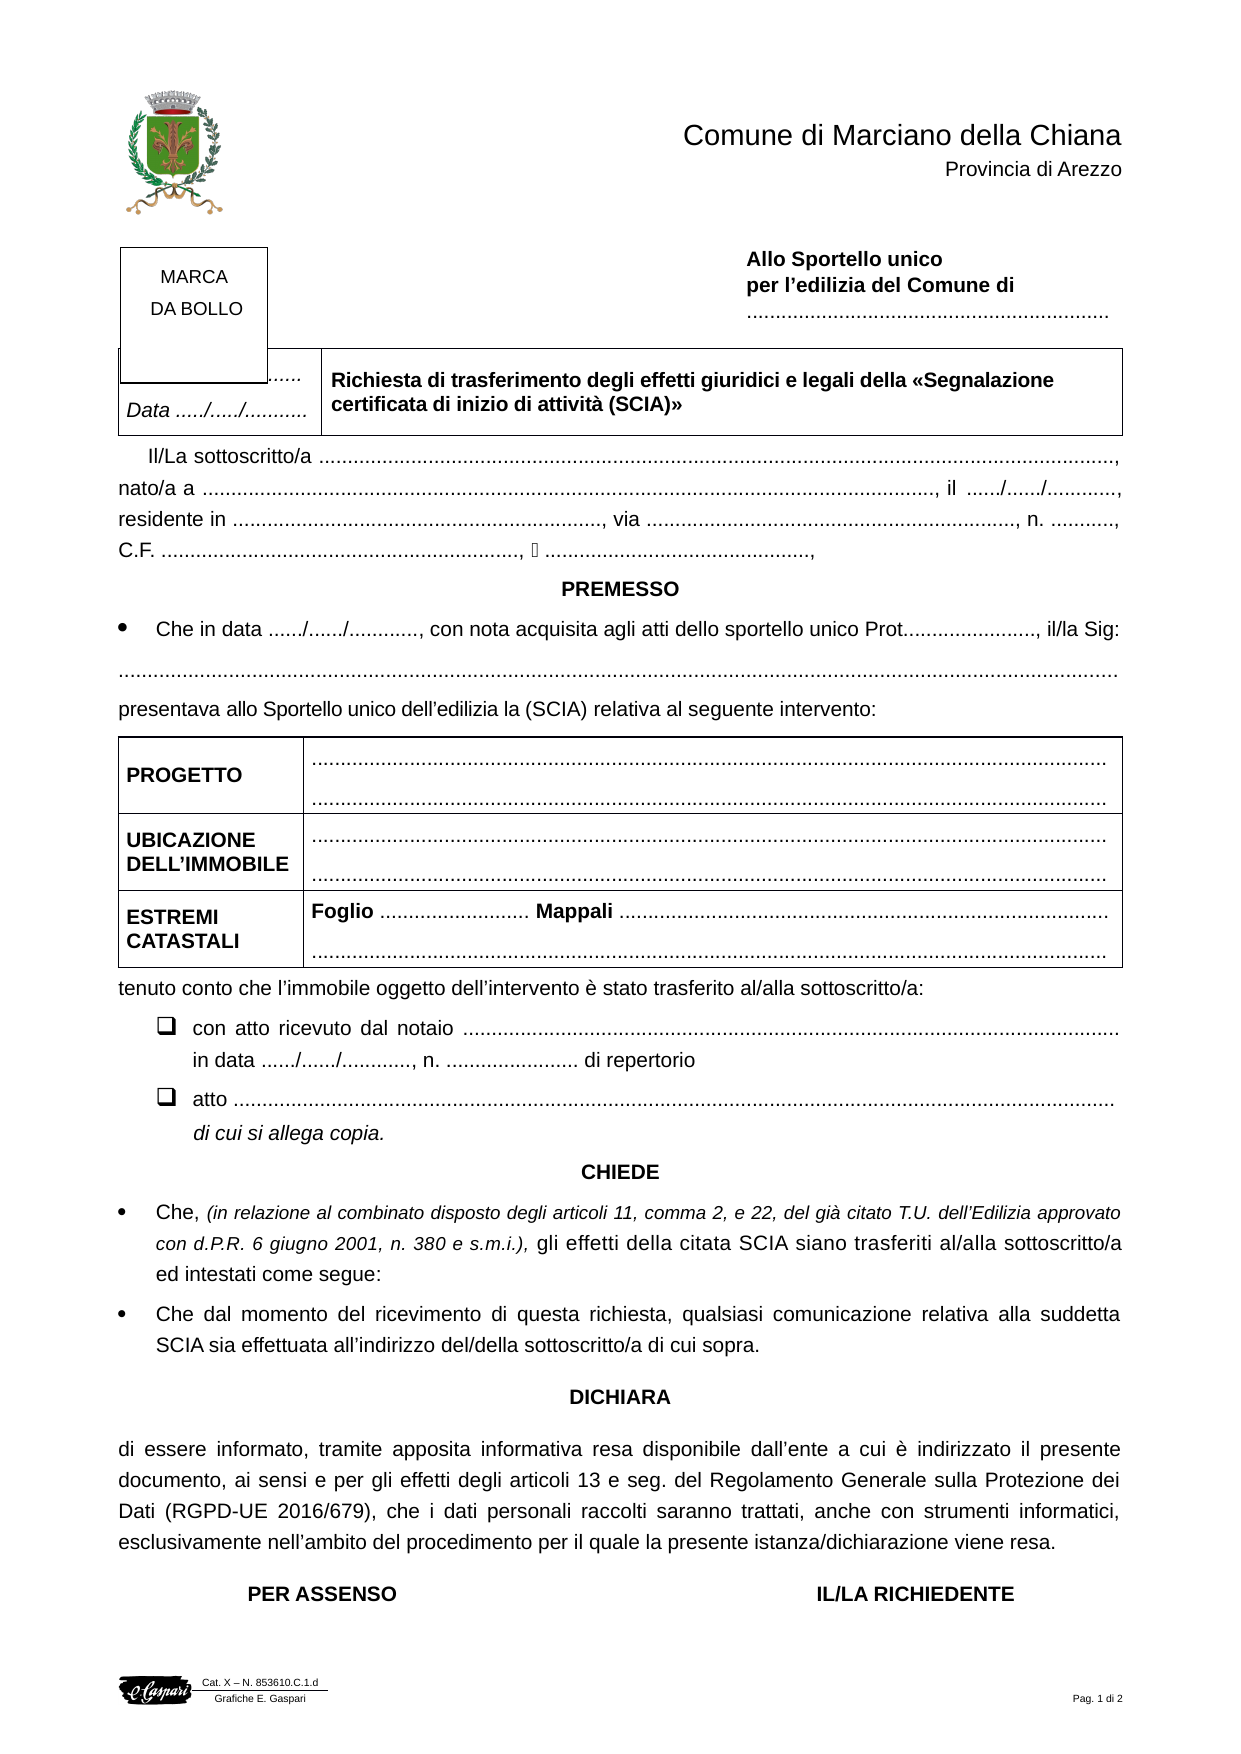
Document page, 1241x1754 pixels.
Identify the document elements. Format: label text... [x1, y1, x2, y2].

subtitle PREMESSO [118, 577, 1122, 601]
text  atto ......................................................................................................................................................... [155, 1087, 1122, 1112]
text ............................................................... [268, 299, 1122, 323]
table_cell Foglio .......................... Mappali ..................................................................................... .......................................................................................................................................... [304, 891, 1122, 967]
table_header .......................................................................................................................................... .......................................................................................................................................... [304, 738, 1122, 813]
table_cell .......................................................................................................................................... .......................................................................................................................................... [304, 814, 1122, 890]
text  con atto ricevuto dal notaio .................................................................................................................. in data ....../....../............, n. ....................... di repertorio [155, 1016, 1122, 1072]
picture [122, 87, 224, 219]
table_header PROGETTO [119, 738, 303, 813]
text DICHIARA [118, 1385, 1122, 1409]
table_cell UBICAZIONE DELL’IMMOBILE [119, 814, 303, 890]
text presentava allo Sportello unico dell’edilizia la (SCIA) relativa al seguente intervento: [118, 697, 1122, 721]
table_cell ESTREMI CATASTALI [119, 891, 303, 967]
text PER ASSENSO IL/LA RICHIEDENTE [118, 1582, 1122, 1606]
list Che in data ....../....../............, con nota acquisita agli atti dello sportello unico Prot......................., il/la Sig: [118, 617, 1122, 642]
text per l’edilizia del Comune di [268, 273, 1122, 297]
text tenuto conto che l’immobile oggetto dell’intervento è stato trasferito al/alla sottoscritto/a: [118, 976, 1122, 1000]
list Che dal momento del ricevimento di questa richiesta, qualsiasi comunicazione relativa alla suddetta SCIA sia effettuata all’indirizzo del/della sottoscritto/a di cui sopra. [118, 1301, 1122, 1357]
text Provincia di Arezzo [224, 157, 1122, 181]
text di cui si allega copia. [193, 1121, 1122, 1144]
text Allo Sportello unico [268, 247, 1122, 271]
table_header N. .......................... Data ...../...../........... [119, 349, 321, 435]
text Il/La sottoscritto/a .........................................................................................................................................., nato/a a ..............................................................................................................................., il ....../....../............, residente in ................................................................, via ................................................................, n. ..........., C.F. ..............................................................,  .............................................., [118, 444, 1122, 562]
list Che, (in relazione al combinato disposto degli articoli 11, comma 2, e 22, del già citato T.U. dell’Edilizia approvato con d.P.R. 6 giugno 2001, n. 380 e s.m.i.), gli effetti della citata SCIA siano trasferiti al/alla sottoscritto/a ed intestati come segue: [118, 1199, 1122, 1286]
subtitle CHIEDE [118, 1160, 1122, 1184]
text Comune di Marciano della Chiana [224, 118, 1122, 152]
picture [118, 1675, 192, 1705]
table_header Richiesta di trasferimento degli effetti giuridici e legali della «Segnalazione certificata di inizio di attività (SCIA)» [322, 349, 1122, 435]
text di essere informato, tramite apposita informativa resa disponibile dall’ente a cui è indirizzato il presente documento, ai sensi e per gli effetti degli articoli 13 e seg. del Regolamento Generale sulla Protezione dei Dati (RGPD-UE 2016/679), che i dati personali raccolti saranno trattati, anche con strumenti informatici, esclusivamente nell’ambito del procedimento per il quale la presente istanza/dichiarazione viene resa. [118, 1437, 1122, 1554]
